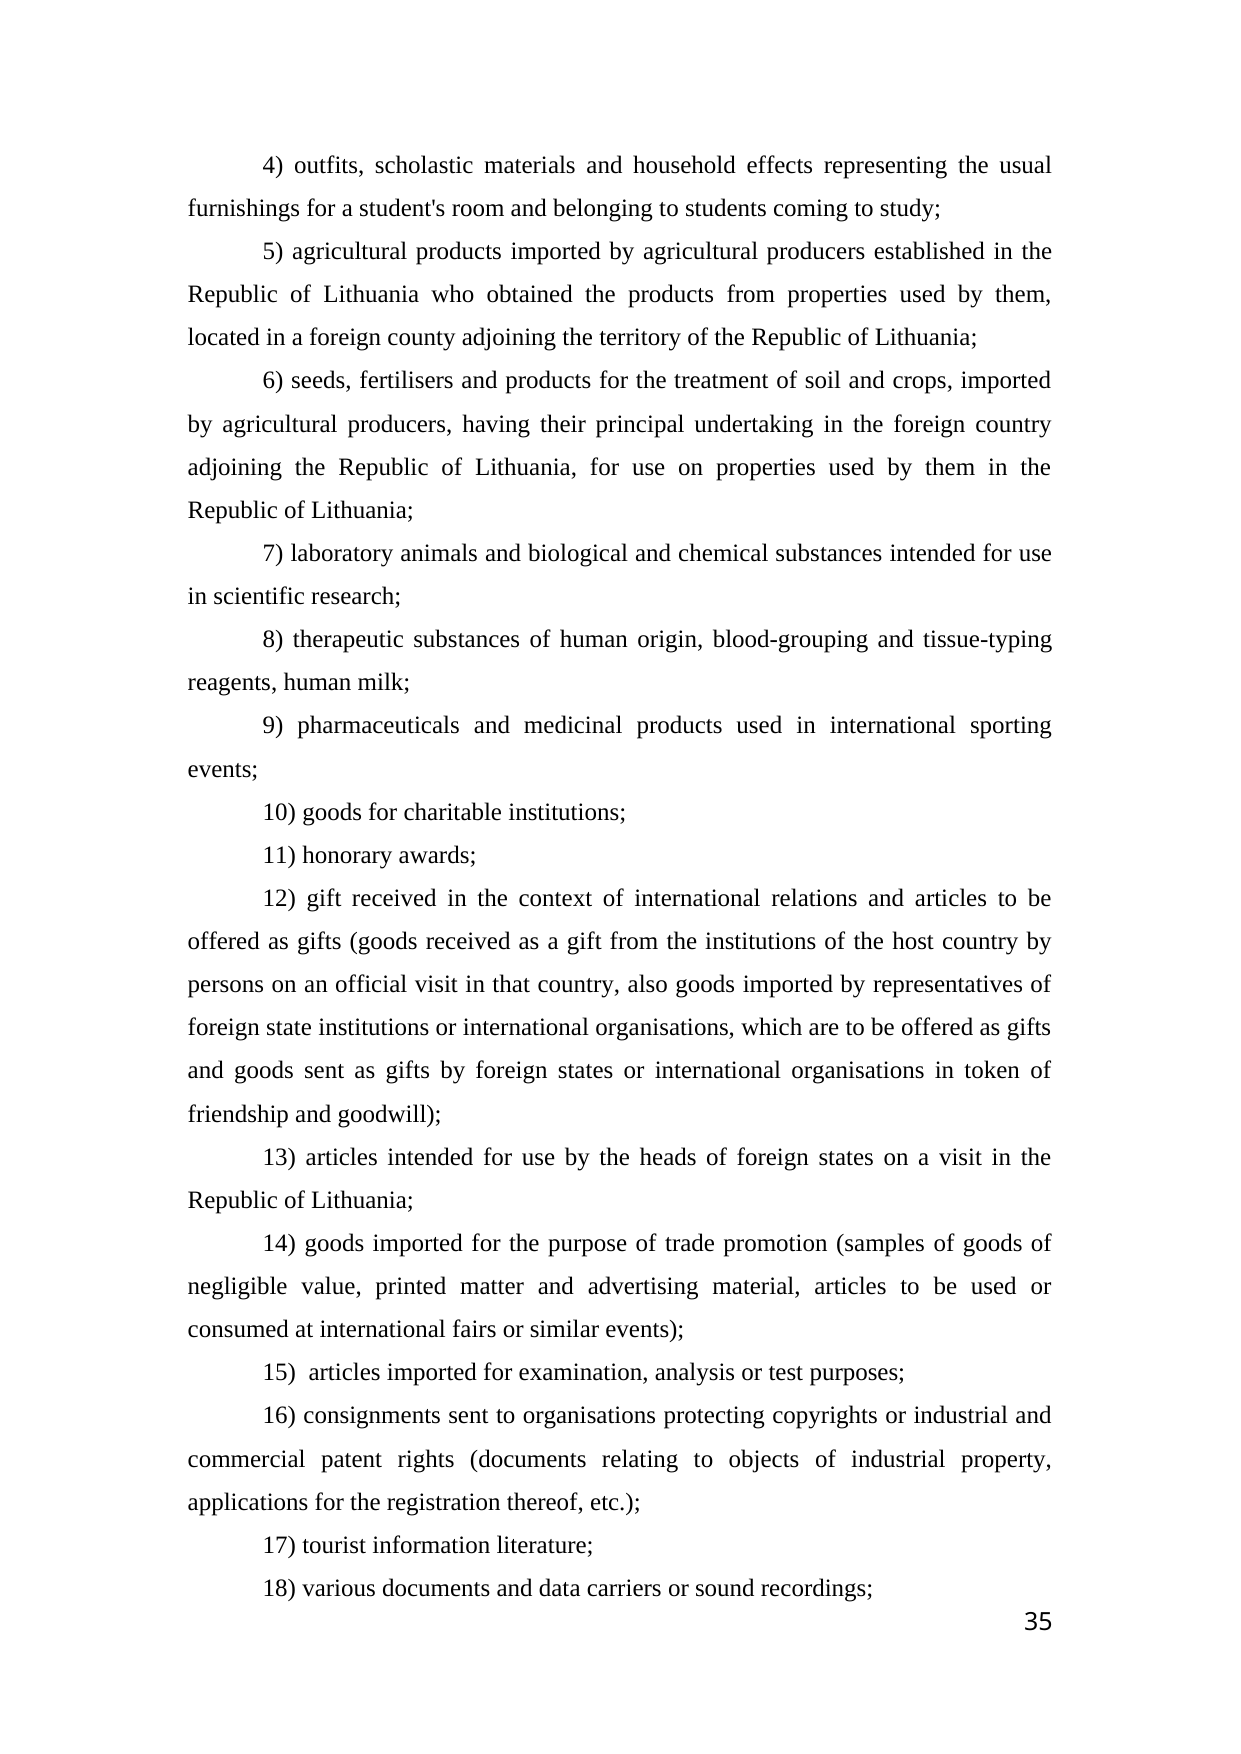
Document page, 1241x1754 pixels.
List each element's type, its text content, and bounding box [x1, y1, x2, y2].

text 12) gift received in the context of international relations and articles to be offered as gifts (goods received as a gift from the institutions of the host country by persons on an official visit in that country, also goods imported by representatives of foreign state institutions or international organisations, which are to be offered as gifts and goods sent as gifts by foreign states or international organisations in token of friendship and goodwill); [187, 883, 1053, 1127]
text 11) honorary awards; [187, 840, 1053, 869]
text 4) outfits, scholastic materials and household effects representing the usual furnishings for a student's room and belonging to students coming to study; [187, 150, 1053, 222]
text 16) consignments sent to organisations protecting copyrights or industrial and commercial patent rights (documents relating to objects of industrial property, applications for the registration thereof, etc.); [187, 1401, 1053, 1516]
text 15) articles imported for examination, analysis or test purposes; [187, 1357, 1053, 1386]
text 8) therapeutic substances of human origin, blood-grouping and tissue-typing reagents, human milk; [187, 624, 1053, 696]
text 13) articles intended for use by the heads of foreign states on a visit in the Republic of Lithuania; [187, 1142, 1053, 1214]
text 7) laboratory animals and biological and chemical substances intended for use in scientific research; [187, 538, 1053, 610]
text 10) goods for charitable institutions; [187, 797, 1053, 826]
text 5) agricultural products imported by agricultural producers established in the Republic of Lithuania who obtained the products from properties used by them, located in a foreign county adjoining the territory of the Republic of Lithuania; [187, 236, 1053, 351]
text 17) tourist information literature; [187, 1530, 1053, 1559]
text 6) seeds, fertilisers and products for the treatment of soil and crops, imported by agricultural producers, having their principal undertaking in the foreign country adjoining the Republic of Lithuania, for use on properties used by them in the Republic of Lithuania; [187, 366, 1053, 524]
text 9) pharmaceuticals and medicinal products used in international sporting events; [187, 711, 1053, 782]
text 14) goods imported for the purpose of trade promotion (samples of goods of negligible value, printed matter and advertising material, articles to be used or consumed at international fairs or similar events); [187, 1228, 1053, 1343]
text 18) various documents and data carriers or sound recordings; [187, 1573, 1053, 1602]
